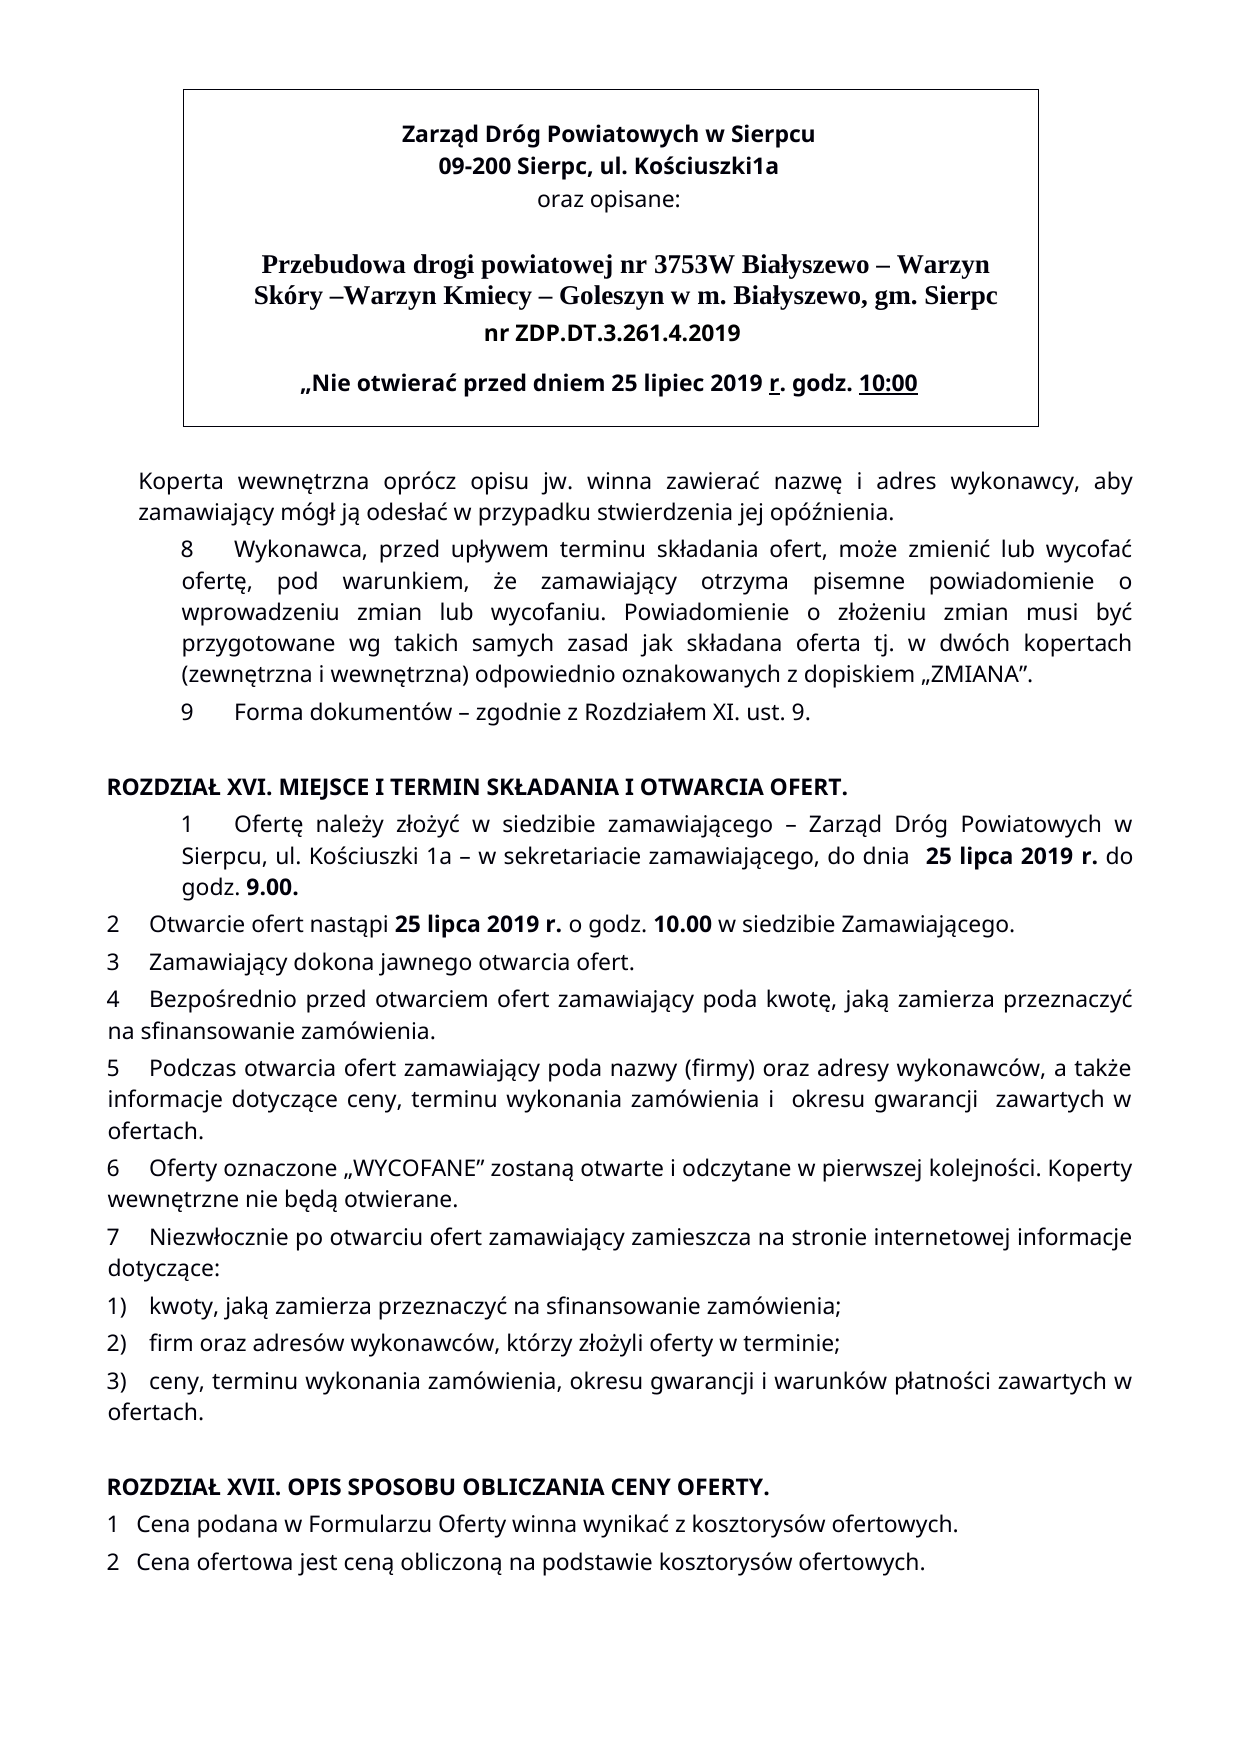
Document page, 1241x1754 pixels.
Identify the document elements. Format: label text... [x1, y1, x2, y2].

text Koperta wewnętrzna oprócz opisu jw. winna zawierać nazwę i adres wykonawcy, aby zamawiający mógł ją odesłać w przypadku stwierdzenia jej opóźnienia. [138, 465, 1133, 527]
list ceny, terminu wykonania zamówienia, okresu gwarancji i warunków płatności zawartych w ofertach. [106, 1365, 1133, 1427]
list Zamawiający dokona jawnego otwarcia ofert. [106, 946, 1133, 977]
list kwoty, jaką zamierza przeznaczyć na sfinansowanie zamówienia; [106, 1290, 1133, 1321]
list firm oraz adresów wykonawców, którzy złożyli oferty w terminie; [106, 1327, 1133, 1358]
list Oferty oznaczone „WYCOFANE” zostaną otwarte i odczytane w pierwszej kolejności. Koperty wewnętrzne nie będą otwierane. [106, 1152, 1133, 1215]
list Forma dokumentów – zgodnie z Rozdziałem XI. ust. 9. [180, 696, 1133, 727]
list Bezpośrednio przed otwarciem ofert zamawiający poda kwotę, jaką zamierza przeznaczyć na sfinansowanie zamówienia. [106, 983, 1133, 1046]
list Wykonawca, przed upływem terminu składania ofert, może zmienić lub wycofać ofertę, pod warunkiem, że zamawiający otrzyma pisemne powiadomienie o wprowadzeniu zmian lub wycofaniu. Powiadomienie o złożeniu zmian musi być przygotowane wg takich samych zasad jak składana oferta tj. w dwóch kopertach (zewnętrzna i wewnętrzna) odpowiednio oznakowanych z dopiskiem „ZMIANA”. [180, 533, 1133, 690]
list Niezwłocznie po otwarciu ofert zamawiający zamieszcza na stronie internetowej informacje dotyczące: [106, 1221, 1133, 1283]
list Cena podana w Formularzu Oferty winna wynikać z kosztorysów ofertowych. [106, 1508, 1134, 1540]
text ROZDZIAŁ XVII. OPIS SPOSOBU OBLICZANIA CENY OFERTY. [106, 1471, 1134, 1502]
list Otwarcie ofert nastąpi 25 lipca 2019 r. o godz. 10.00 w siedzibie Zamawiającego. [106, 908, 1133, 940]
text ROZDZIAŁ XVI. MIEJSCE I TERMIN SKŁADANIA I OTWARCIA OFERT. [106, 771, 1134, 802]
list Cena ofertowa jest ceną obliczoną na podstawie kosztorysów ofertowych. [106, 1546, 1134, 1577]
list Podczas otwarcia ofert zamawiający poda nazwy (firmy) oraz adresy wykonawców, a także informacje dotyczące ceny, terminu wykonania zamówienia i okresu gwarancji zawartych w ofertach. [106, 1052, 1133, 1146]
table_header Zarząd Dróg Powiatowych w Sierpcu 09-200 Sierpc, ul. Kościuszki1a oraz opisane: Przebudowa drogi powiatowej nr 3753W Białyszewo – Warzyn Skóry –Warzyn Kmiecy – Goleszyn w m. Białyszewo, gm. Sierpc nr ZDP.DT.3.261.4.2019 „Nie otwierać przed dniem 25 lipiec 2019 r. godz. 10:00 [184, 90, 1038, 426]
list Ofertę należy złożyć w siedzibie zamawiającego – Zarząd Dróg Powiatowych w Sierpcu, ul. Kościuszki 1a – w sekretariacie zamawiającego, do dnia 25 lipca 2019 r. do godz. 9.00. [180, 808, 1133, 902]
